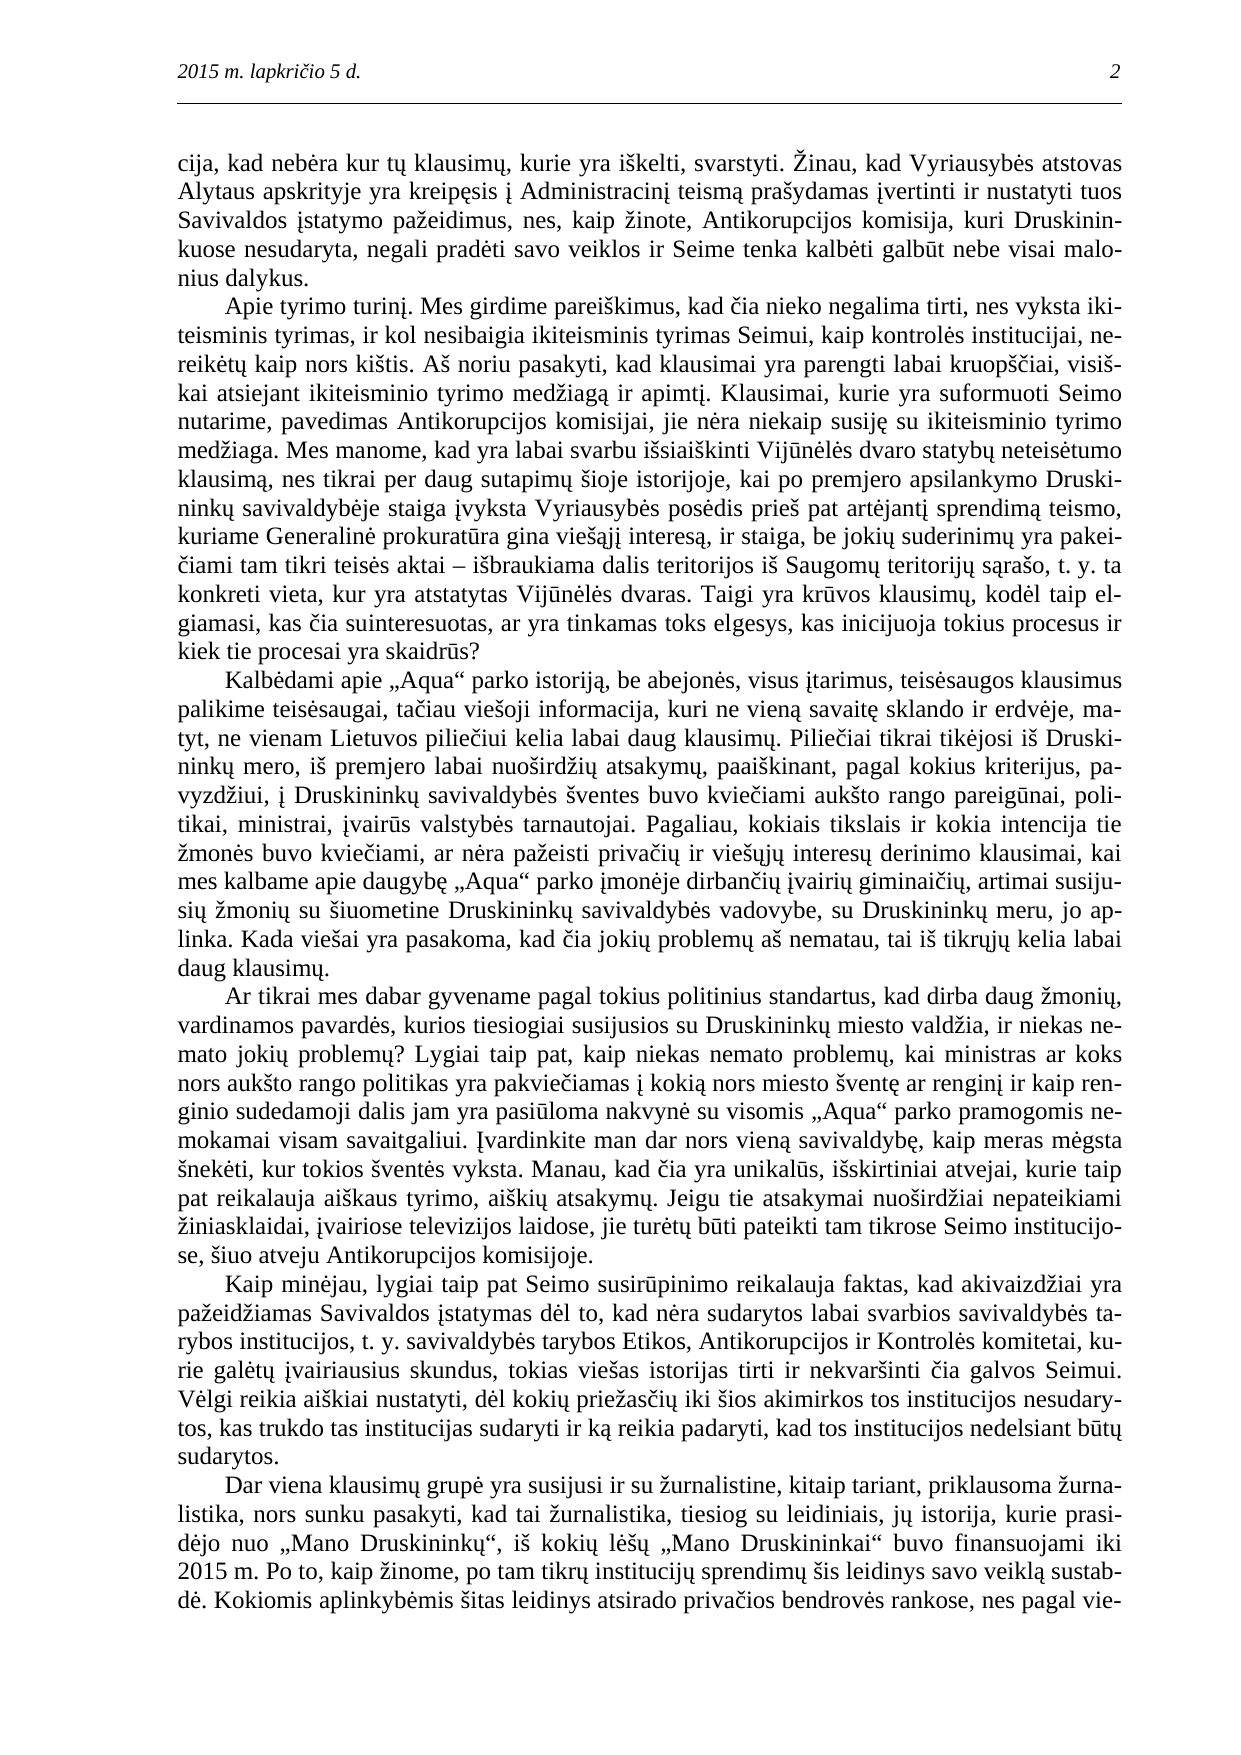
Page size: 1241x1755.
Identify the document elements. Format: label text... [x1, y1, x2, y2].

text ci­ja, kad ne­bė­ra kur tų klau­si­mų, ku­rie yra iš­kel­ti, svars­ty­ti. Ži­nau, kad Vy­riau­sy­bės at­sto­vas Aly­taus ap­skri­ty­je yra krei­pę­sis į Ad­mi­nist­ra­ci­nį teis­mą pra­šy­da­mas įver­tin­ti ir nu­sta­ty­ti tuos Sa­vi­val­dos įsta­ty­mo pa­žei­di­mus, nes, kaip ži­no­te, An­ti­ko­rup­ci­jos ko­mi­si­ja, ku­ri Drus­ki­nin­kuo­se ne­su­da­ry­ta, ne­ga­li pra­dė­ti sa­vo veik­los ir Sei­me ten­ka kal­bė­ti gal­būt ne­be vi­sai ma­lo­nius da­ly­kus. [177, 148, 1122, 291]
text Kaip mi­nė­jau, ly­giai taip pat Sei­mo su­si­rū­pi­ni­mo rei­ka­lau­ja fak­tas, kad aki­vaiz­džiai yra pa­žei­džia­mas Sa­vi­val­dos įsta­ty­mas dėl to, kad nė­ra su­da­ry­tos la­bai svar­bios sa­vi­val­dy­bės ta­ry­bos ins­ti­tu­ci­jos, t. y. sa­vi­val­dy­bės ta­ry­bos Eti­kos, An­ti­ko­rup­ci­jos ir Kon­tro­lės ko­mi­te­tai, ku­rie ga­lė­tų įvai­riau­sius skun­dus, to­kias vie­šas is­to­ri­jas tir­ti ir ne­kvar­šin­ti čia gal­vos Sei­mui. Vėl­gi rei­kia aiš­kiai nu­sta­ty­ti, dėl ko­kių prie­žas­čių iki šios aki­mir­kos tos ins­ti­tu­ci­jos ne­su­da­ry­tos, kas truk­do tas ins­ti­tu­ci­jas su­da­ry­ti ir ką rei­kia pa­da­ry­ti, kad tos ins­ti­tu­ci­jos ne­del­siant bū­tų su­da­ry­tos. [177, 1269, 1122, 1470]
text Ar tik­rai mes da­bar gy­ve­na­me pa­gal to­kius po­li­ti­nius stan­dar­tus, kad dir­ba daug žmo­nių, var­di­na­mos pa­var­dės, ku­rios tie­sio­giai su­si­jusios su Drus­ki­nin­kų mies­to val­džia, ir nie­kas ne­ma­to jo­kių pro­ble­mų? Ly­giai taip pat, kaip nie­kas ne­ma­to pro­ble­mų, kai mi­nist­ras ar koks nors aukš­to ran­go po­li­ti­kas yra pa­kvie­čia­mas į ko­kią nors mies­to šven­tę ar ren­gi­nį ir kaip ren­gi­nio su­de­da­mo­ji da­lis jam yra pa­siū­lo­ma nak­vy­nė su vi­so­mis „Aqua“ par­ko pra­mo­go­mis ne­mo­ka­mai vi­sam sa­vait­ga­liui. Įvar­din­ki­te man dar nors vie­ną sa­vi­val­dy­bę, kaip me­ras mėgs­ta šne­kė­ti, kur to­kios šven­tės vyks­ta. Ma­nau, kad čia yra uni­ka­lūs, iš­skir­ti­niai at­ve­jai, ku­rie taip pat rei­ka­lau­ja aiš­kaus ty­ri­mo, aiš­kių at­sa­ky­mų. Jei­gu tie at­sa­ky­mai nuo­šir­džiai ne­pa­tei­kia­mi ži­niask­lai­dai, įvai­rio­se te­le­vi­zi­jos lai­do­se, jie tu­rė­tų bū­ti pa­teik­ti tam tik­ro­se Sei­mo ins­ti­tu­ci­jo­se, šiuo at­ve­ju An­ti­ko­rup­ci­jos ko­mi­si­jo­je. [177, 981, 1122, 1269]
text Kal­bėdami apie „Aqua“ par­ko is­to­ri­ją, be abe­jo­nės, vi­sus įta­ri­mus, tei­sė­sau­gos klau­si­mus pa­li­ki­me tei­sė­sau­gai, ta­čiau vie­šo­ji in­for­ma­ci­ja, ku­ri ne vie­ną sa­vai­tę sklan­do ir erd­vė­je, ma­tyt, ne vie­nam Lie­tu­vos pi­lie­čiui ke­lia la­bai daug klau­si­mų. Pi­lie­čiai tik­rai ti­kė­jo­si iš Drus­ki­nin­kų me­ro, iš prem­je­ro la­bai nuo­šir­džių at­sa­ky­mų, pa­aiš­ki­nant, pa­gal ko­kius kri­te­ri­jus, pa­vyz­džiui, į Drus­ki­nin­kų sa­vi­val­dy­bės šven­tes bu­vo kvie­čia­mi aukš­to ran­go pa­rei­gū­nai, po­li­tikai, mi­nist­rai, įvai­rūs vals­ty­bės tar­nau­to­jai. Pa­ga­liau, ko­kiais tiks­lais ir ko­kia in­ten­ci­ja tie žmo­nės bu­vo kvie­čia­mi, ar nė­ra pa­žeis­ti pri­va­čių ir vie­šų­jų in­te­re­sų de­ri­ni­mo klau­si­mai, kai mes kal­ba­me apie dau­gy­bę „Aqua“ par­ko įmo­nė­je dir­ban­čių įvai­rių gi­mi­nai­čių, ar­ti­mai su­si­ju­sių žmo­nių su šiuo­me­ti­ne Drus­ki­nin­kų sa­vi­val­dy­bės va­do­vy­be, su Drus­ki­nin­kų me­ru, jo ap­lin­ka. Ka­da vie­šai yra pa­sa­ko­ma, kad čia jo­kių pro­ble­mų aš ne­ma­tau, tai iš tik­rų­jų ke­lia la­bai daug klau­si­mų. [177, 665, 1122, 981]
text Dar vie­na klau­si­mų gru­pė yra su­si­ju­si ir su žur­na­lis­ti­ne, ki­taip ta­riant, pri­klau­so­ma žur­na­lis­ti­ka, nors sun­ku pa­sa­ky­ti, kad tai žur­na­lis­ti­ka, tie­siog su lei­di­niais, jų is­to­ri­ja, ku­rie pra­si­dėjo nuo „Ma­no Drus­ki­nin­kų“, iš ko­kių lė­šų „Ma­no Drus­ki­nin­kai“ bu­vo fi­nan­suo­ja­mi iki 2015 m. Po to, kaip ži­no­me, po tam tik­rų ins­ti­tu­ci­jų spren­di­mų šis lei­di­nys sa­vo veik­lą su­stab­dė. Ko­kio­mis ap­lin­ky­bė­mis ši­tas lei­di­nys at­si­ra­do pri­va­čios ben­dro­vės ran­ko­se, nes pa­gal vie­ [177, 1470, 1122, 1614]
text Apie ty­ri­mo tu­ri­nį. Mes gir­di­me pa­reiš­ki­mus, kad čia nie­ko ne­ga­li­ma tir­ti, nes vyks­ta iki­teis­mi­nis ty­ri­mas, ir kol ne­si­bai­gia iki­teis­mi­nis ty­ri­mas Sei­mui, kaip kon­tro­lės ins­ti­tu­ci­jai, ne­rei­kė­tų kaip nors kiš­tis. Aš no­riu pa­sa­ky­ti, kad klau­si­mai yra pa­reng­ti la­bai kruopš­čiai, vi­siš­kai at­sie­jant iki­teis­mi­nio ty­ri­mo me­džia­gą ir ap­im­tį. Klau­si­mai, ku­rie yra su­for­muo­ti Sei­mo nu­ta­ri­me, pa­ve­di­mas An­ti­ko­rup­ci­jos ko­mi­si­jai, jie nė­ra nie­kaip su­si­ję su iki­teis­mi­nio ty­ri­mo me­džia­ga. Mes ma­no­me, kad yra la­bai svar­bu iš­si­aiš­kin­ti Vi­jū­nė­lės dva­ro sta­ty­bų ne­tei­sė­tu­mo klau­si­mą, nes tik­rai per daug su­ta­pi­mų šio­je is­to­ri­jo­je, kai po prem­je­ro ap­si­lan­ky­mo Drus­ki­nin­kų sa­vi­val­dy­bė­je stai­ga įvyks­ta Vy­riau­sy­bės po­sė­dis prieš pat ar­tė­jan­tį spren­di­mą teis­mo, ku­ria­me Ge­ne­ra­li­nė pro­ku­ra­tū­ra gi­na vie­šą­jį in­te­re­są, ir stai­ga, be jo­kių su­de­ri­ni­mų yra pa­kei­čia­mi tam tik­ri tei­sės ak­tai – iš­brau­kia­ma da­lis te­ri­to­ri­jos iš Sau­go­mų te­ri­to­ri­jų są­ra­šo, t. y. ta kon­kre­ti vie­ta, kur yra at­sta­ty­tas Vi­jū­nė­lės dva­ras. Tai­gi yra krū­vos klau­si­mų, ko­dėl taip el­gia­ma­si, kas čia su­in­te­re­suo­tas, ar yra tin­ka­mas toks el­ge­sys, kas ini­ci­juo­ja to­kius pro­ce­sus ir kiek tie pro­ce­sai yra skaid­rūs? [177, 291, 1122, 665]
